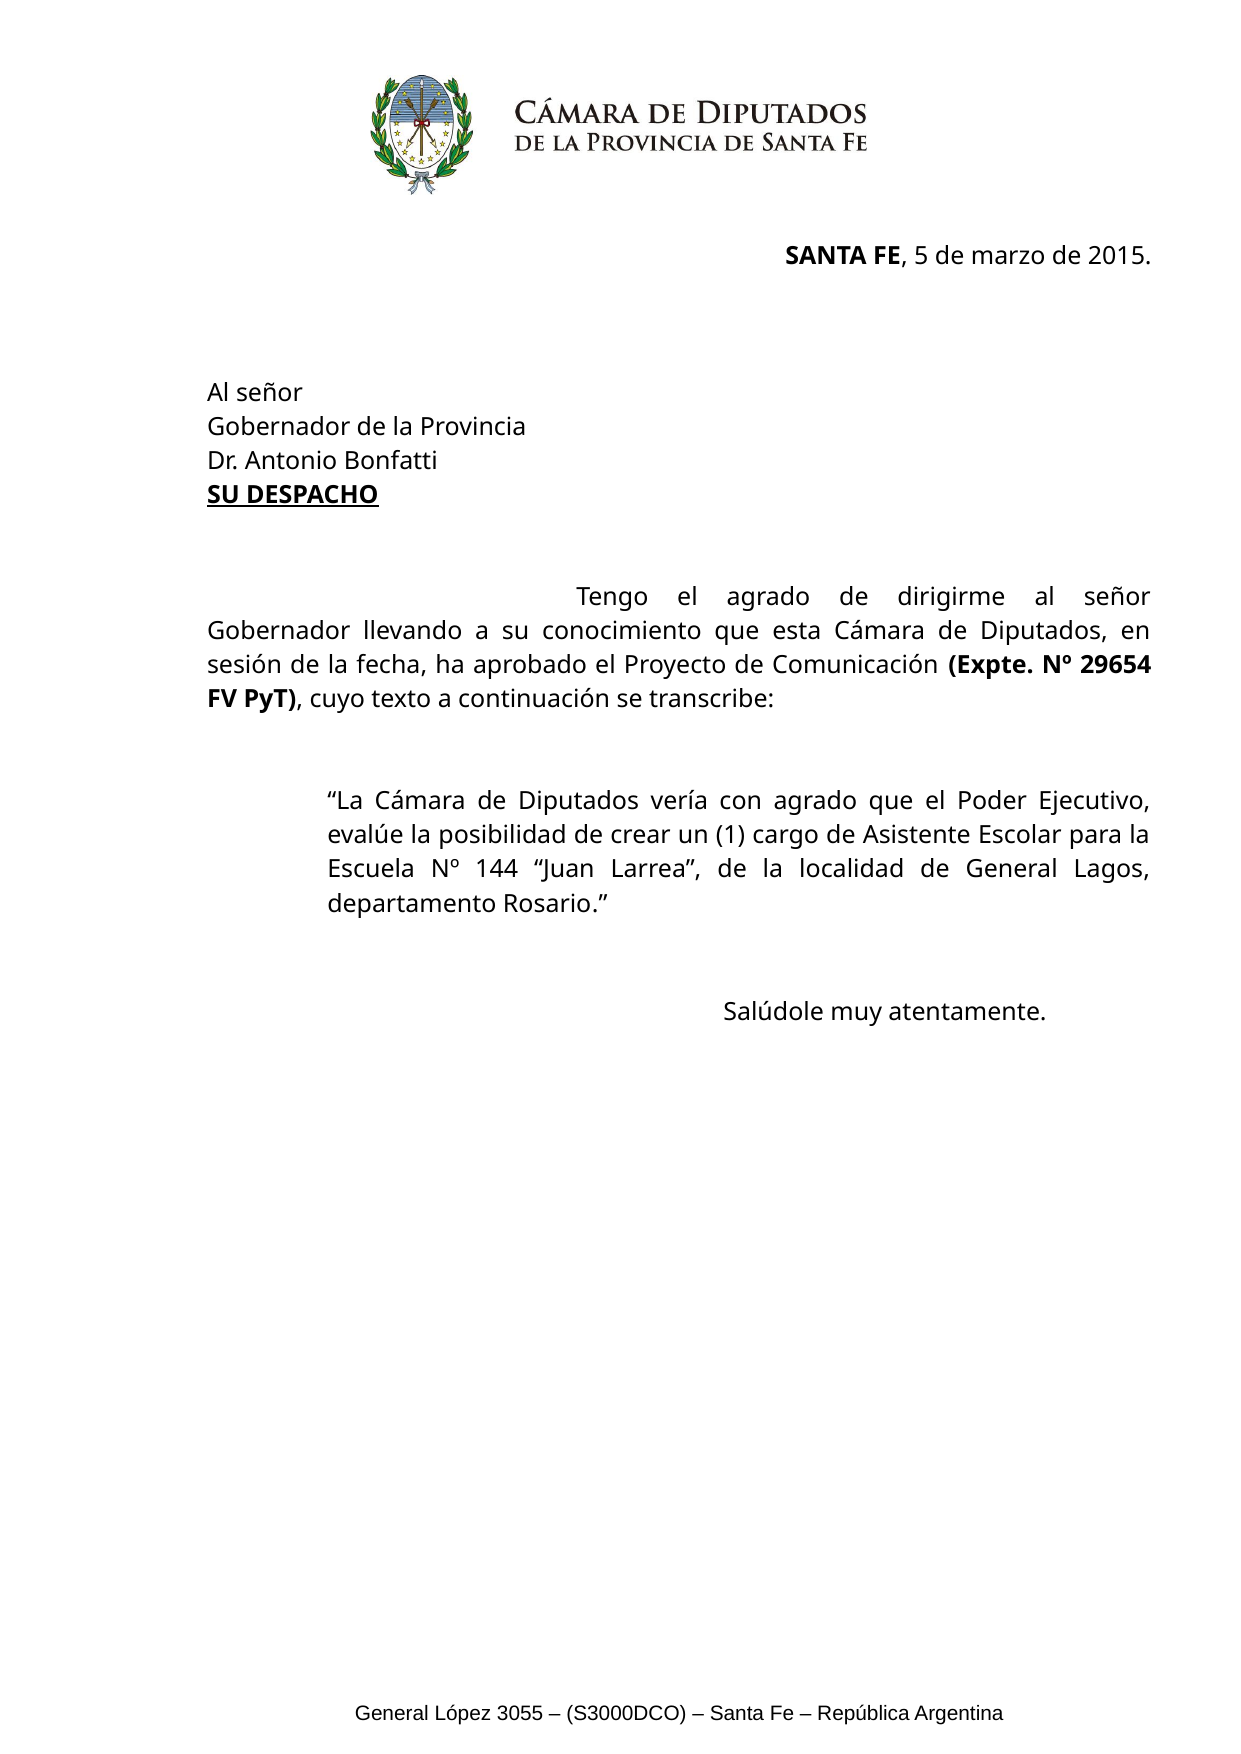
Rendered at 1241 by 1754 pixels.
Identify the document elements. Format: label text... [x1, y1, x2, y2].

text Dr. Antonio Bonfatti [207, 442, 1152, 476]
text Tengo el agrado de dirigirme al señor Gobernador llevando a su conocimiento que esta Cámara de Diputados, en sesión de la fecha, ha aprobado el Proyecto de Comunicación (Expte. Nº 29654 FV PyT), cuyo texto a continuación se transcribe: [207, 579, 1152, 715]
text Al señor [207, 374, 1152, 408]
picture [370, 75, 867, 199]
text Gobernador de la Provincia [207, 408, 1152, 442]
text SU DESPACHO [207, 476, 1152, 511]
text SANTA FE, 5 de marzo de 2015. [207, 238, 1152, 272]
text Salúdole muy atentamente. [649, 993, 1152, 1027]
text “La Cámara de Diputados vería con agrado que el Poder Ejecutivo, evalúe la posibilidad de crear un (1) cargo de Asistente Escolar para la Escuela Nº 144 “Juan Larrea”, de la localidad de General Lagos, departamento Rosario.” [327, 783, 1152, 919]
